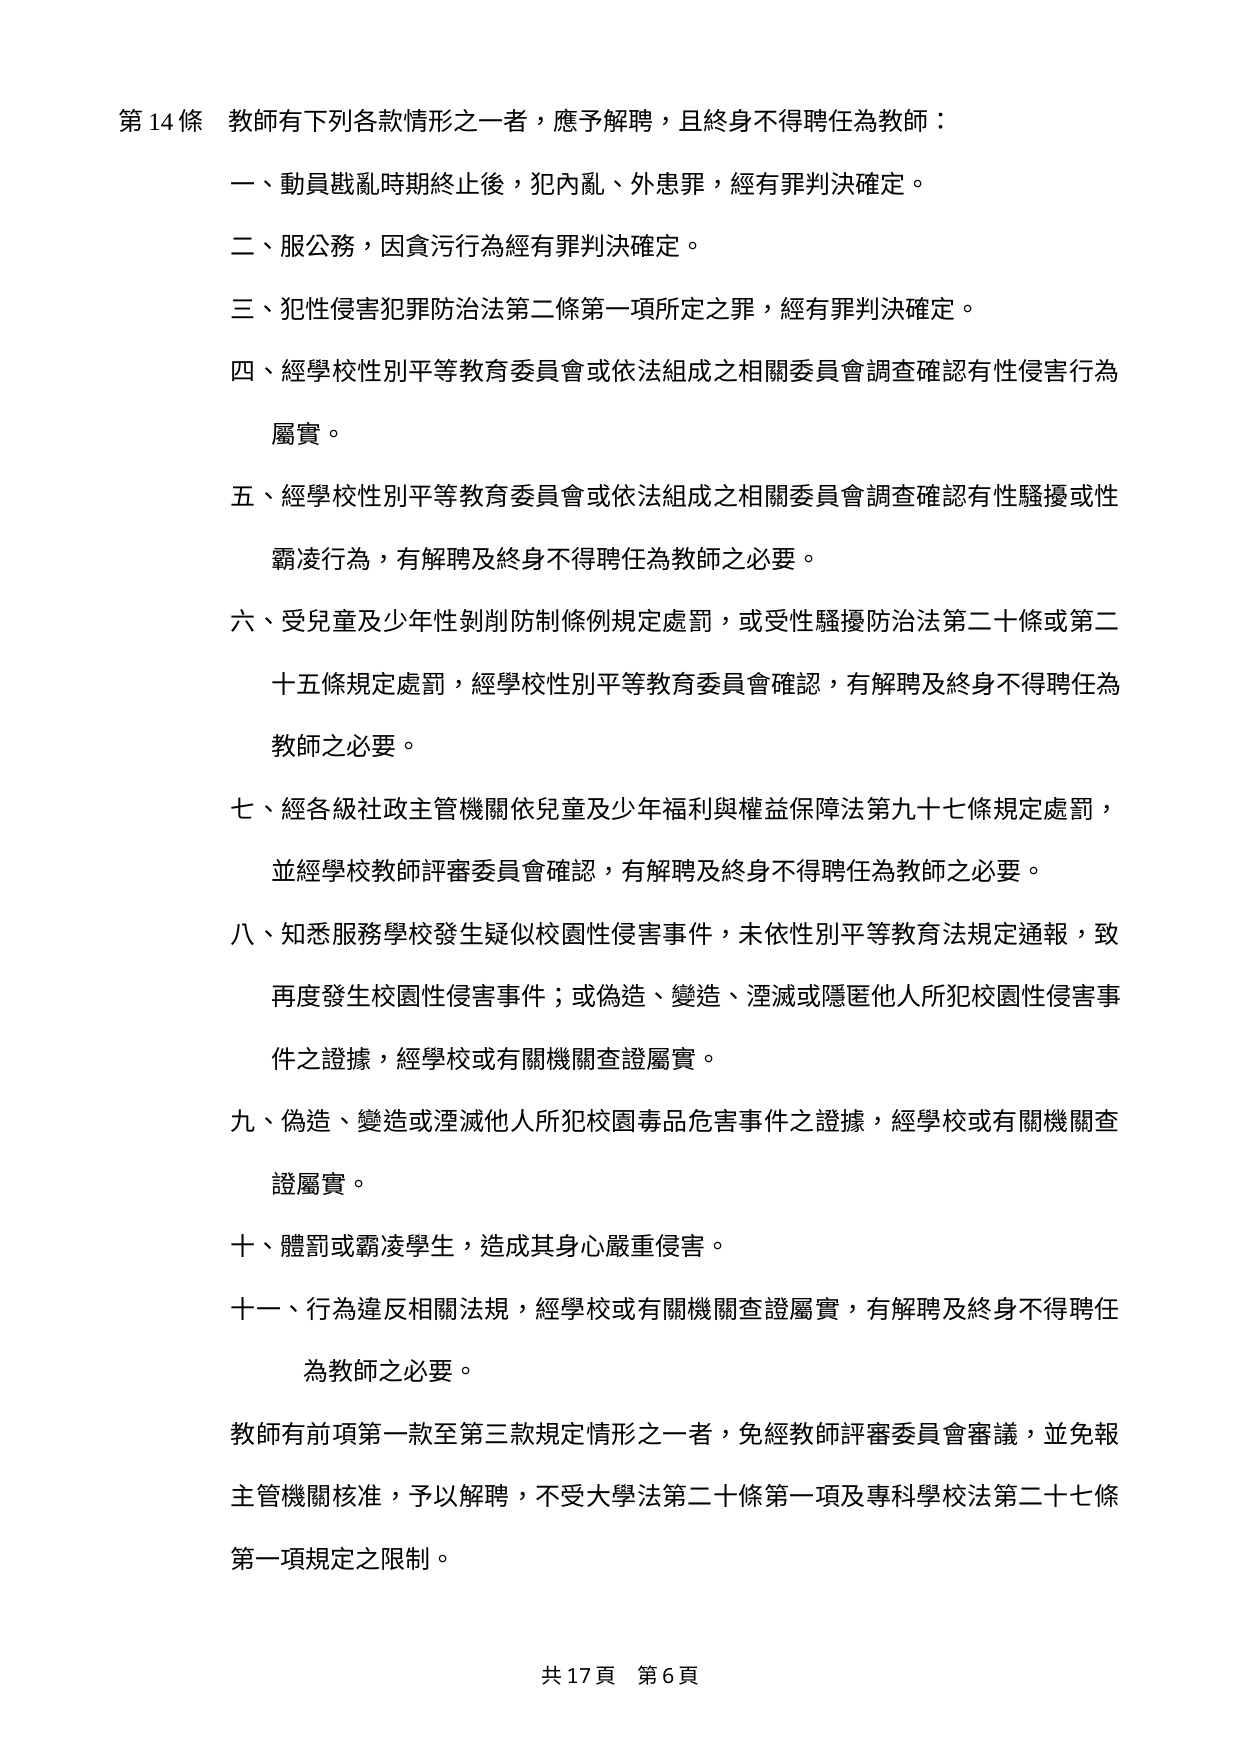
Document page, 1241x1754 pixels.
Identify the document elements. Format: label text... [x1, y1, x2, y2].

text 四、經學校性別平等教育委員會或依法組成之相關委員會調查確認有性侵害行為屬實。 [230, 328, 1122, 453]
text 教師有前項第一款至第三款規定情形之一者，免經教師評審委員會審議，並免報主管機關核准，予以解聘，不受大學法第二十條第一項及專科學校法第二十七條第一項規定之限制。 [230, 1391, 1122, 1578]
text 一、動員戡亂時期終止後，犯內亂、外患罪，經有罪判決確定。 [230, 141, 1122, 203]
text 十一、行為違反相關法規，經學校或有關機關查證屬實，有解聘及終身不得聘任為教師之必要。 [230, 1266, 1122, 1391]
text 六、受兒童及少年性剝削防制條例規定處罰，或受性騷擾防治法第二十條或第二十五條規定處罰，經學校性別平等教育委員會確認，有解聘及終身不得聘任為教師之必要。 [230, 578, 1122, 766]
text 五、經學校性別平等教育委員會或依法組成之相關委員會調查確認有性騷擾或性霸凌行為，有解聘及終身不得聘任為教師之必要。 [230, 453, 1122, 578]
text 三、犯性侵害犯罪防治法第二條第一項所定之罪，經有罪判決確定。 [230, 266, 1122, 328]
text 第14條 教師有下列各款情形之一者，應予解聘，且終身不得聘任為教師： [118, 78, 1122, 141]
text 九、偽造、變造或湮滅他人所犯校園毒品危害事件之證據，經學校或有關機關查證屬實。 [230, 1078, 1122, 1203]
text 二、服公務，因貪污行為經有罪判決確定。 [230, 203, 1122, 266]
text 八、知悉服務學校發生疑似校園性侵害事件，未依性別平等教育法規定通報，致再度發生校園性侵害事件；或偽造、變造、湮滅或隱匿他人所犯校園性侵害事件之證據，經學校或有關機關查證屬實。 [230, 891, 1122, 1078]
text 七、經各級社政主管機關依兒童及少年福利與權益保障法第九十七條規定處罰，並經學校教師評審委員會確認，有解聘及終身不得聘任為教師之必要。 [230, 766, 1122, 891]
text 十、體罰或霸凌學生，造成其身心嚴重侵害。 [230, 1203, 1122, 1266]
